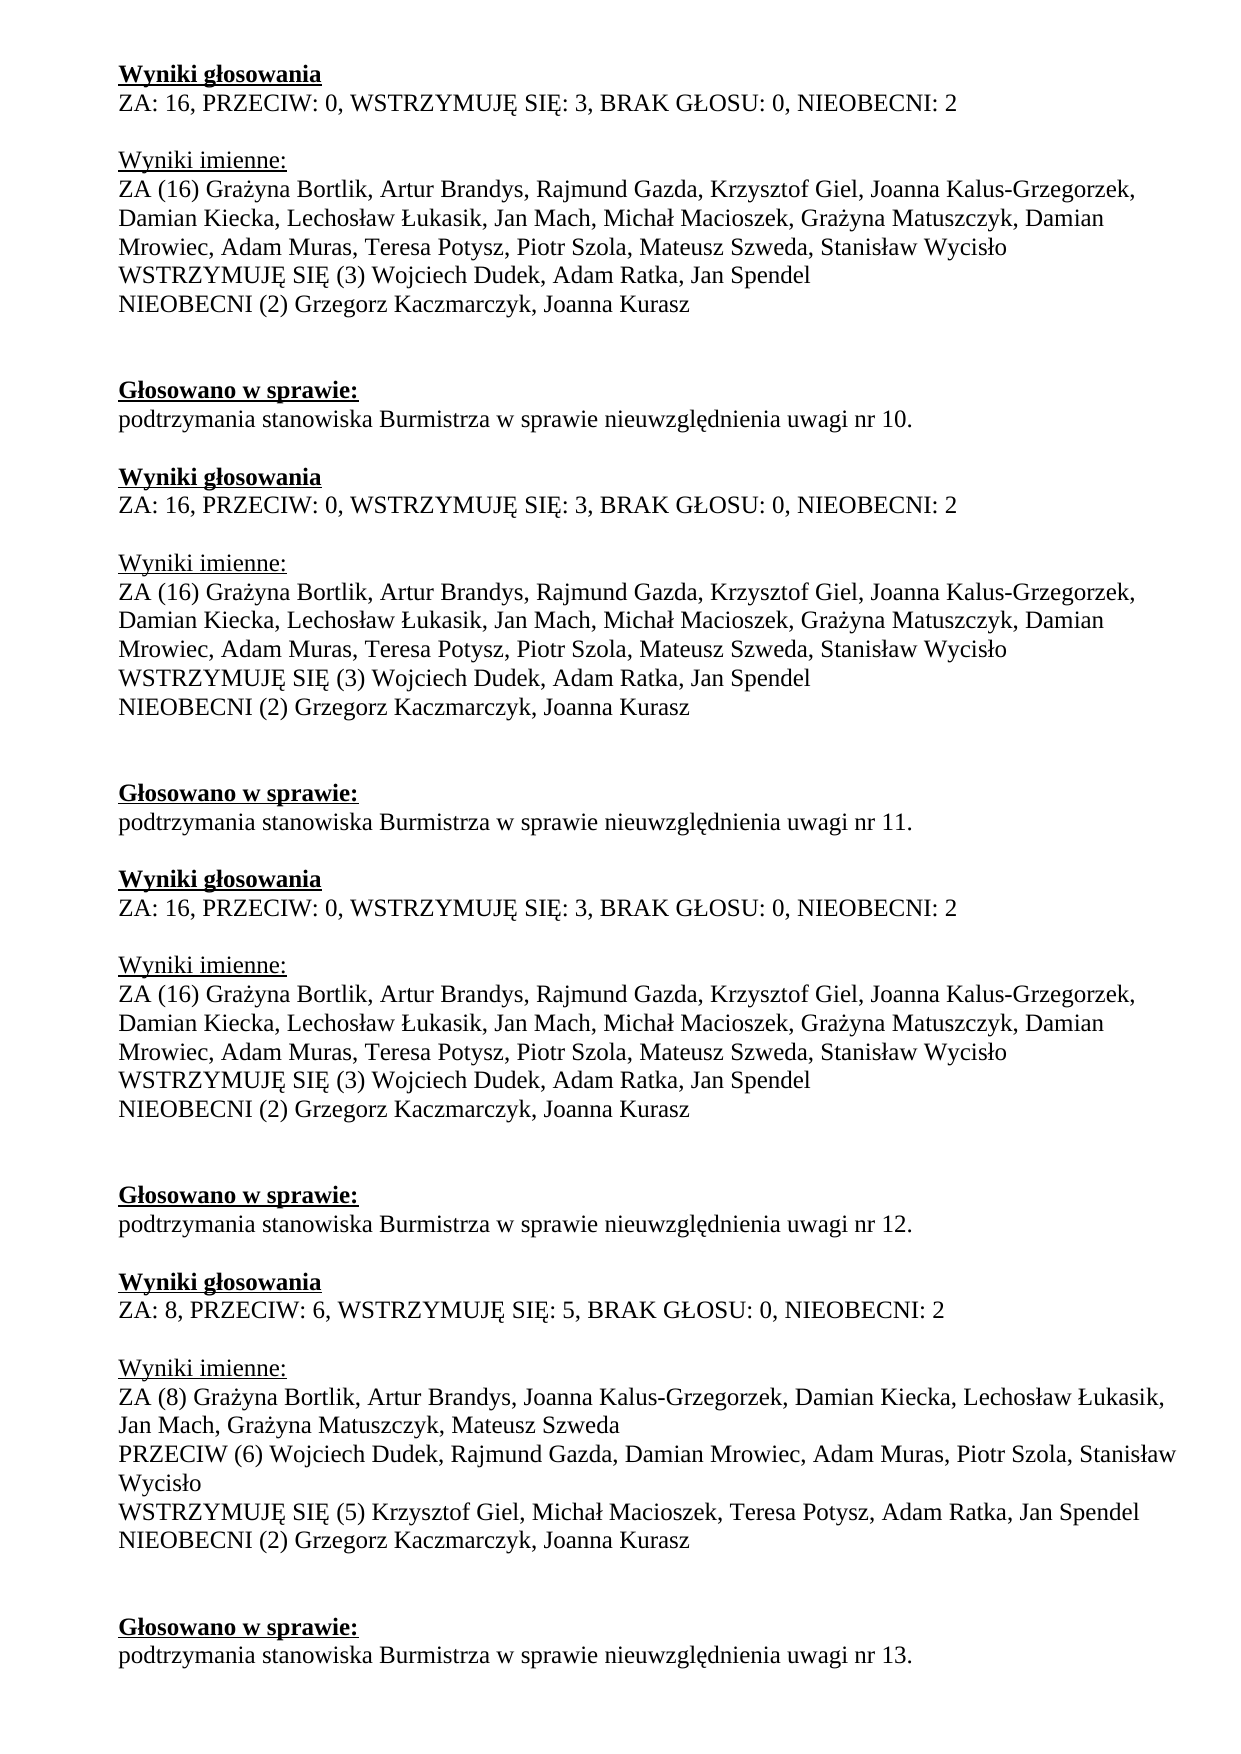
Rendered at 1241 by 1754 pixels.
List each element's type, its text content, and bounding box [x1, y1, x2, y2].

text Wyniki głosowania ZA: 16, PRZECIW: 0, WSTRZYMUJĘ SIĘ: 3, BRAK GŁOSU: 0, NIEOBECNI: 2 Wyniki imienne: ZA (16) Grażyna Bortlik, Artur Brandys, Rajmund Gazda, Krzysztof Giel, Joanna Kalus-Grzegorzek, Damian Kiecka, Lechosław Łukasik, Jan Mach, Michał Macioszek, Grażyna Matuszczyk, Damian Mrowiec, Adam Muras, Teresa Potysz, Piotr Szola, Mateusz Szweda, Stanisław Wycisło WSTRZYMUJĘ SIĘ (3) Wojciech Dudek, Adam Ratka, Jan Spendel NIEOBECNI (2) Grzegorz Kaczmarczyk, Joanna Kurasz Głosowano w sprawie: podtrzymania stanowiska Burmistrza w sprawie nieuwzględnienia uwagi nr 10. Wyniki głosowania ZA: 16, PRZECIW: 0, WSTRZYMUJĘ SIĘ: 3, BRAK GŁOSU: 0, NIEOBECNI: 2 Wyniki imienne: ZA (16) Grażyna Bortlik, Artur Brandys, Rajmund Gazda, Krzysztof Giel, Joanna Kalus-Grzegorzek, Damian Kiecka, Lechosław Łukasik, Jan Mach, Michał Macioszek, Grażyna Matuszczyk, Damian Mrowiec, Adam Muras, Teresa Potysz, Piotr Szola, Mateusz Szweda, Stanisław Wycisło WSTRZYMUJĘ SIĘ (3) Wojciech Dudek, Adam Ratka, Jan Spendel NIEOBECNI (2) Grzegorz Kaczmarczyk, Joanna Kurasz Głosowano w sprawie: podtrzymania stanowiska Burmistrza w sprawie nieuwzględnienia uwagi nr 11. Wyniki głosowania ZA: 16, PRZECIW: 0, WSTRZYMUJĘ SIĘ: 3, BRAK GŁOSU: 0, NIEOBECNI: 2 Wyniki imienne: ZA (16) Grażyna Bortlik, Artur Brandys, Rajmund Gazda, Krzysztof Giel, Joanna Kalus-Grzegorzek, Damian Kiecka, Lechosław Łukasik, Jan Mach, Michał Macioszek, Grażyna Matuszczyk, Damian Mrowiec, Adam Muras, Teresa Potysz, Piotr Szola, Mateusz Szweda, Stanisław Wycisło WSTRZYMUJĘ SIĘ (3) Wojciech Dudek, Adam Ratka, Jan Spendel NIEOBECNI (2) Grzegorz Kaczmarczyk, Joanna Kurasz Głosowano w sprawie: podtrzymania stanowiska Burmistrza w sprawie nieuwzględnienia uwagi nr 12. Wyniki głosowania ZA: 8, PRZECIW: 6, WSTRZYMUJĘ SIĘ: 5, BRAK GŁOSU: 0, NIEOBECNI: 2 Wyniki imienne: ZA (8) Grażyna Bortlik, Artur Brandys, Joanna Kalus-Grzegorzek, Damian Kiecka, Lechosław Łukasik, Jan Mach, Grażyna Matuszczyk, Mateusz Szweda PRZECIW (6) Wojciech Dudek, Rajmund Gazda, Damian Mrowiec, Adam Muras, Piotr Szola, Stanisław Wycisło WSTRZYMUJĘ SIĘ (5) Krzysztof Giel, Michał Macioszek, Teresa Potysz, Adam Ratka, Jan Spendel NIEOBECNI (2) Grzegorz Kaczmarczyk, Joanna Kurasz Głosowano w sprawie: podtrzymania stanowiska Burmistrza w sprawie nieuwzględnienia uwagi nr 13. [118, 59, 1181, 1669]
